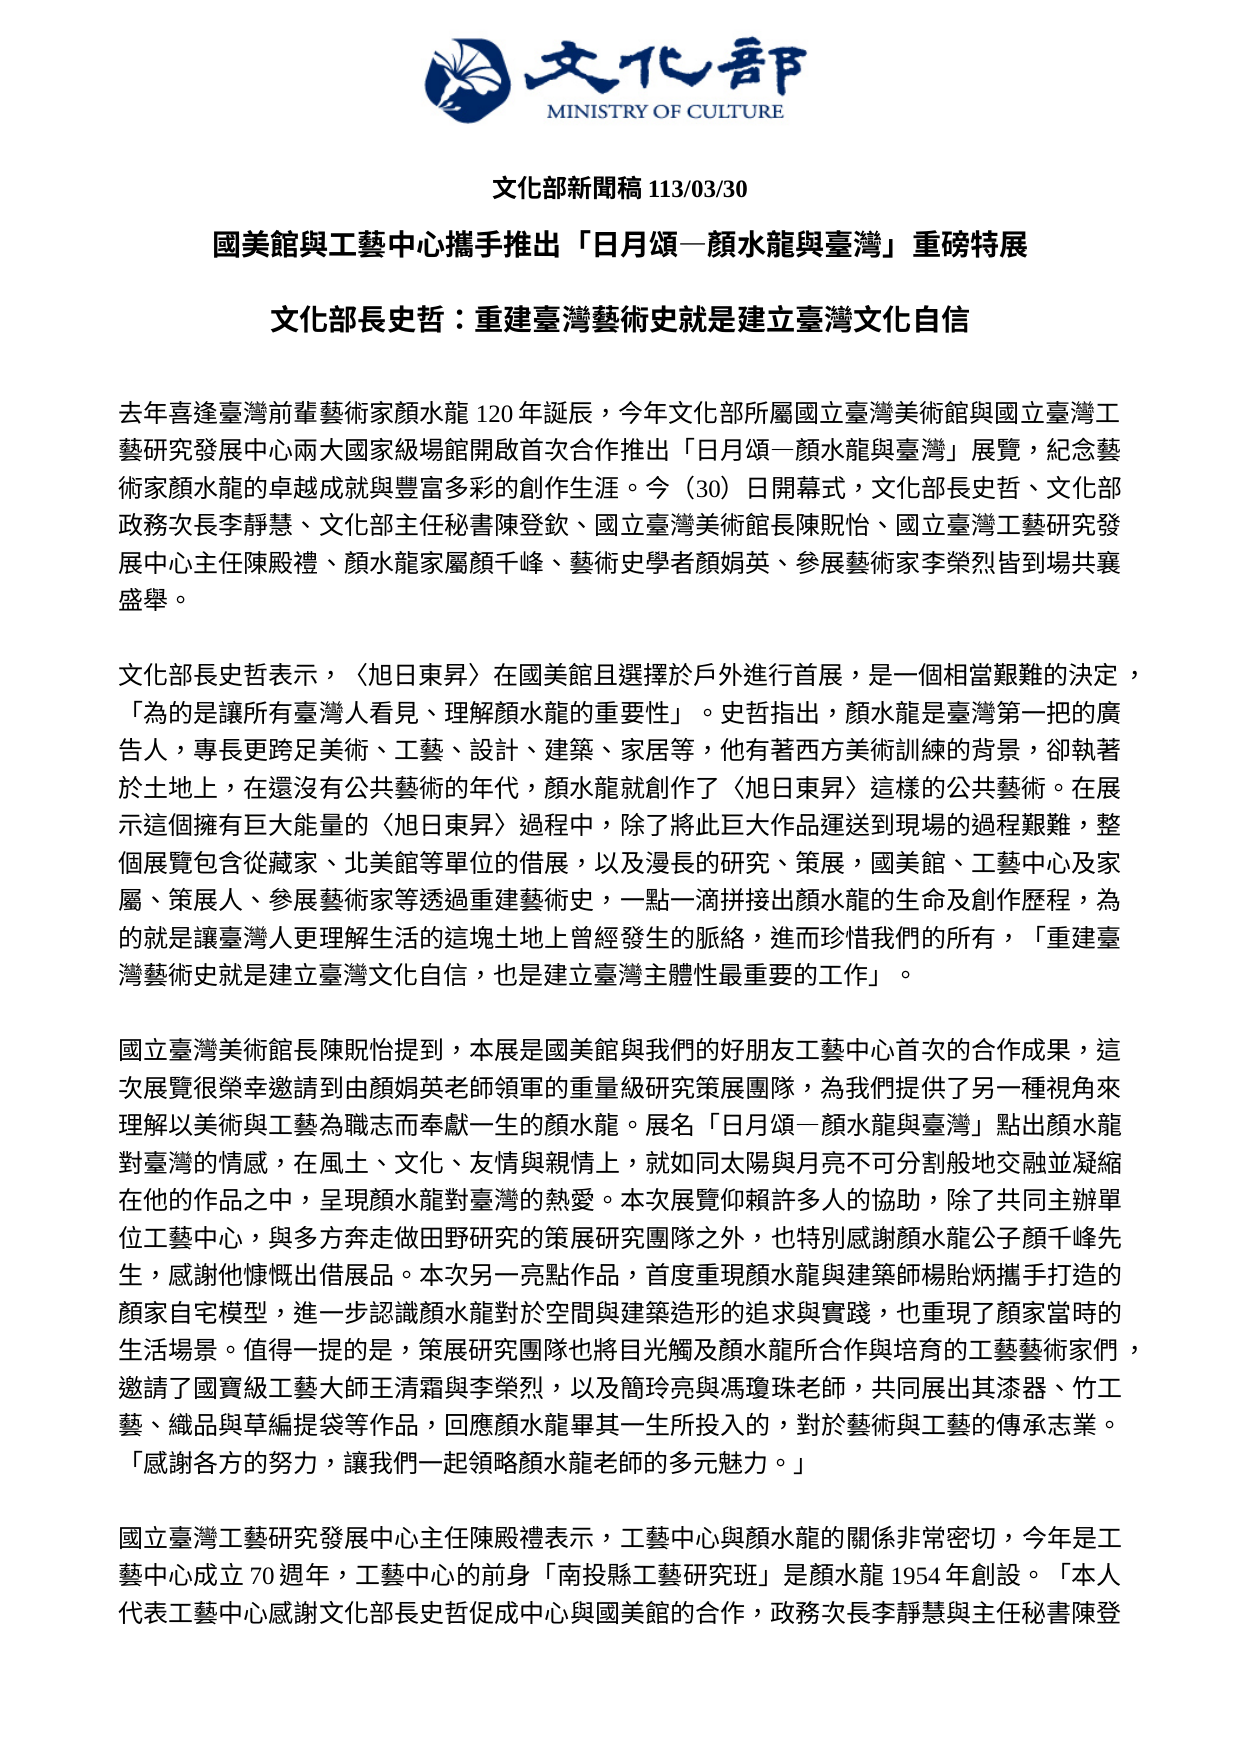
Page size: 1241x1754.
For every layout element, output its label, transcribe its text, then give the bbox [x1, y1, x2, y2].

text 去年喜逢臺灣前輩藝術家顏水龍120年誕辰，今年文化部所屬國立臺灣美術館與國立臺灣工藝研究發展中心兩大國家級場館開啟首次合作推出「日月頌—顏水龍與臺灣」展覽，紀念藝術家顏水龍的卓越成就與豐富多彩的創作生涯。今（30）日開幕式，文化部長史哲、文化部政務次長李靜慧、文化部主任秘書陳登欽、國立臺灣美術館長陳貺怡、國立臺灣工藝研究發展中心主任陳殿禮、顏水龍家屬顏千峰、藝術史學者顏娟英、參展藝術家李榮烈皆到場共襄盛舉。 [118, 392, 1122, 617]
text 文化部新聞稿113/03/30 [118, 167, 1122, 205]
picture [402, 11, 838, 162]
text 國立臺灣美術館長陳貺怡提到，本展是國美館與我們的好朋友工藝中心首次的合作成果，這次展覽很榮幸邀請到由顏娟英老師領軍的重量級研究策展團隊，為我們提供了另一種視角來理解以美術與工藝為職志而奉獻一生的顏水龍。展名「日月頌—顏水龍與臺灣」點出顏水龍對臺灣的情感，在風土、文化、友情與親情上，就如同太陽與月亮不可分割般地交融並凝縮在他的作品之中，呈現顏水龍對臺灣的熱愛。本次展覽仰賴許多人的協助，除了共同主辦單位工藝中心，與多方奔走做田野研究的策展研究團隊之外，也特別感謝顏水龍公子顏千峰先生，感謝他慷慨出借展品。本次另一亮點作品，首度重現顏水龍與建築師楊貽炳攜手打造的顏家自宅模型，進一步認識顏水龍對於空間與建築造形的追求與實踐，也重現了顏家當時的生活場景。值得一提的是，策展研究團隊也將目光觸及顏水龍所合作與培育的工藝藝術家們，邀請了國寶級工藝大師王清霜與李榮烈，以及簡玲亮與馮瓊珠老師，共同展出其漆器、竹工藝、織品與草編提袋等作品，回應顏水龍畢其一生所投入的，對於藝術與工藝的傳承志業。「感謝各方的努力，讓我們一起領略顏水龍老師的多元魅力。」 [118, 1030, 1122, 1480]
text 國美館與工藝中心攜手推出「日月頌—顏水龍與臺灣」重磅特展 [118, 205, 1122, 280]
text 文化部長史哲表示，〈旭日東昇〉在國美館且選擇於戶外進行首展，是一個相當艱難的決定，「為的是讓所有臺灣人看見、理解顏水龍的重要性」。史哲指出，顏水龍是臺灣第一把的廣告人，專長更跨足美術、工藝、設計、建築、家居等，他有著西方美術訓練的背景，卻執著於土地上，在還沒有公共藝術的年代，顏水龍就創作了〈旭日東昇〉這樣的公共藝術。在展示這個擁有巨大能量的〈旭日東昇〉過程中，除了將此巨大作品運送到現場的過程艱難，整個展覽包含從藏家、北美館等單位的借展，以及漫長的研究、策展，國美館、工藝中心及家屬、策展人、參展藝術家等透過重建藝術史，一點一滴拼接出顏水龍的生命及創作歷程，為的就是讓臺灣人更理解生活的這塊土地上曾經發生的脈絡，進而珍惜我們的所有，「重建臺灣藝術史就是建立臺灣文化自信，也是建立臺灣主體性最重要的工作」。 [118, 655, 1122, 992]
text 文化部長史哲：重建臺灣藝術史就是建立臺灣文化自信 [118, 280, 1122, 355]
text 國立臺灣工藝研究發展中心主任陳殿禮表示，工藝中心與顏水龍的關係非常密切，今年是工藝中心成立70週年，工藝中心的前身「南投縣工藝研究班」是顏水龍1954年創設。「本人代表工藝中心感謝文化部長史哲促成中心與國美館的合作，政務次長李靜慧與主任秘書陳登 [118, 1517, 1122, 1630]
